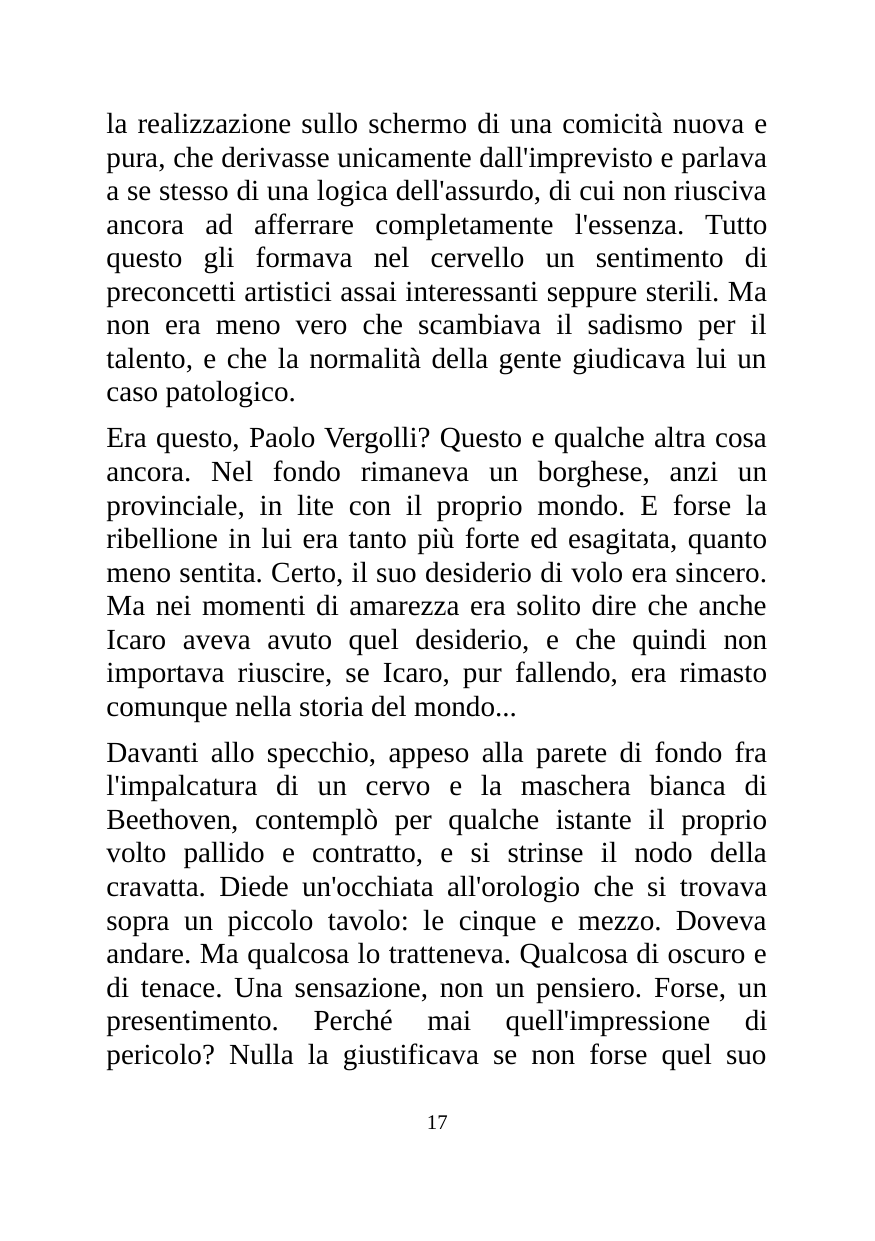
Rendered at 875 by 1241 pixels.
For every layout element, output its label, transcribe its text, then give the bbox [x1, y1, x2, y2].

text Davanti allo specchio, appeso alla parete di fondo fra l'impalcatura di un cervo e la maschera bianca di Beethoven, contemplò per qualche istante il proprio volto pallido e contratto, e si strinse il nodo della cravatta. Diede un'occhiata all'orologio che si trovava sopra un piccolo tavolo: le cinque e mezzo. Doveva andare. Ma qualcosa lo tratteneva. Qualcosa di oscuro e di tenace. Una sensazione, non un pensiero. Forse, un presentimento. Perché mai quell'impressione di pericolo? Nulla la giustificava se non forse quel suo [106, 735, 768, 1070]
text la realizzazione sullo schermo di una comicità nuova e pura, che derivasse unicamente dall'imprevisto e parlava a se stesso di una logica dell'assurdo, di cui non riusciva ancora ad afferrare completamente l'essenza. Tutto questo gli formava nel cervello un sentimento di preconcetti artistici assai interessanti seppure sterili. Ma non era meno vero che scambiava il sadismo per il talento, e che la normalità della gente giudicava lui un caso patologico. [106, 106, 768, 408]
text Era questo, Paolo Vergolli? Questo e qualche altra cosa ancora. Nel fondo rimaneva un borghese, anzi un provinciale, in lite con il proprio mondo. E forse la ribellione in lui era tanto più forte ed esagitata, quanto meno sentita. Certo, il suo desiderio di volo era sincero. Ma nei momenti di amarezza era solito dire che anche Icaro aveva avuto quel desiderio, e che quindi non importava riuscire, se Icaro, pur fallendo, era rimasto comunque nella storia del mondo... [106, 421, 768, 722]
